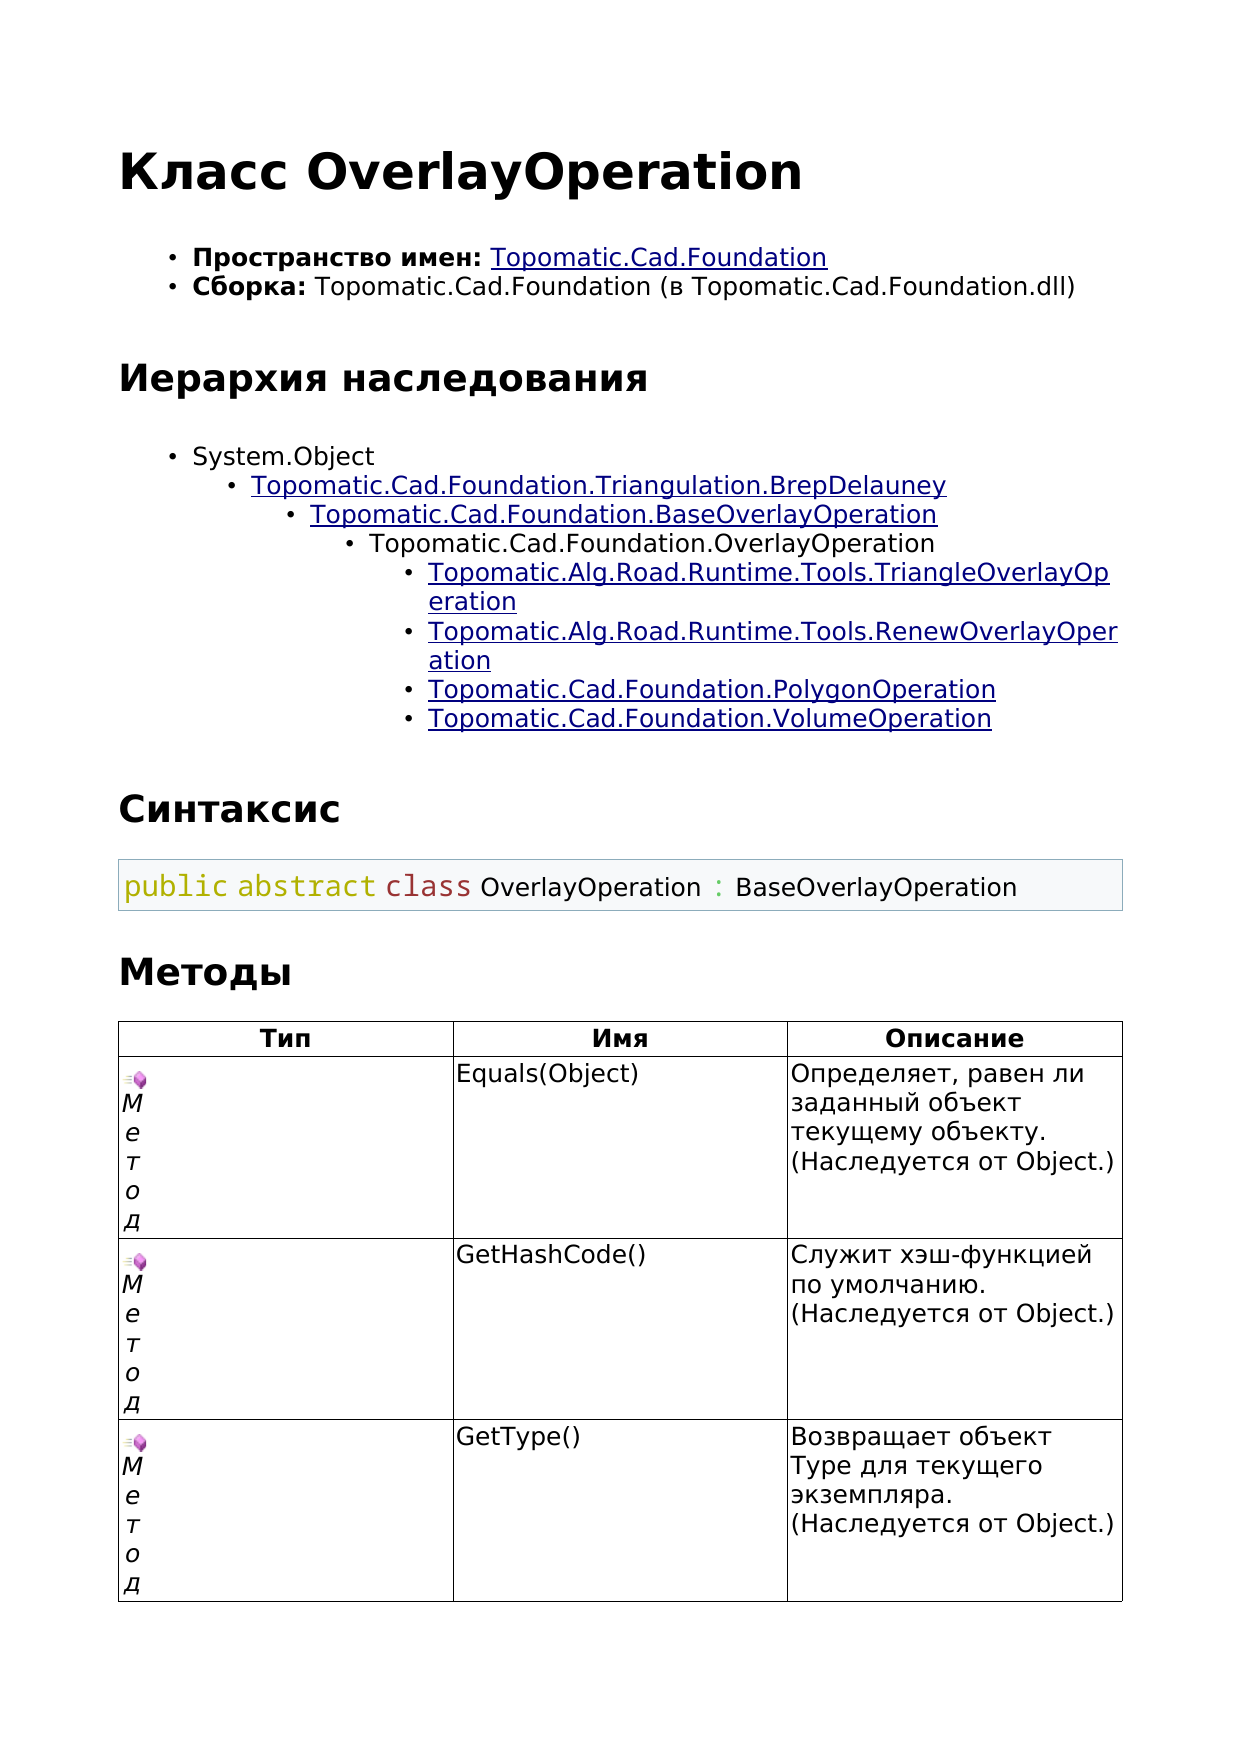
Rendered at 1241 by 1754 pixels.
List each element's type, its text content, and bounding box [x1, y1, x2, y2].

table_cell [119, 1420, 453, 1601]
list Topomatic.Cad.Foundation.OverlayOperation [354, 529, 1122, 558]
list Сборка: Topomatic.Cad.Foundation (в Topomatic.Cad.Foundation.dll) [177, 272, 1122, 302]
subtitle Методы [118, 950, 1122, 994]
table_cell Equals(Object) [454, 1057, 787, 1238]
table_cell Определяет, равен ли заданный объект текущему объекту. (Наследуется от Object.) [788, 1057, 1122, 1238]
list Topomatic.Cad.Foundation.VolumeOperation [413, 704, 1122, 733]
table_header Имя [454, 1022, 787, 1056]
table_header Тип [119, 1022, 453, 1056]
table_header Описание [788, 1022, 1122, 1056]
list Topomatic.Alg.Road.Runtime.Tools.TriangleOverlayOperation [413, 558, 1122, 617]
list Topomatic.Alg.Road.Runtime.Tools.RenewOverlayOperation [413, 617, 1122, 675]
table_cell GetHashCode() [454, 1239, 787, 1419]
list System.Object [177, 442, 1122, 471]
table_header public abstract class OverlayOperation : BaseOverlayOperation [119, 860, 1122, 910]
list Пространство имен: Topomatic.Cad.Foundation [177, 243, 1122, 272]
table_cell [119, 1057, 453, 1238]
list Topomatic.Cad.Foundation.PolygonOperation [413, 675, 1122, 704]
subtitle Синтаксис [118, 788, 1122, 832]
table_cell Служит хэш-функцией по умолчанию. (Наследуется от Object.) [788, 1239, 1122, 1419]
picture [121, 1071, 147, 1089]
picture [121, 1434, 147, 1452]
list Topomatic.Cad.Foundation.Triangulation.BrepDelauney [236, 471, 1122, 500]
list Topomatic.Cad.Foundation.BaseOverlayOperation [295, 500, 1122, 529]
table_cell GetType() [454, 1420, 787, 1601]
table_cell [119, 1239, 453, 1419]
table_cell Возвращает объект Type для текущего экземпляра. (Наследуется от Object.) [788, 1420, 1122, 1601]
subtitle Класс OverlayOperation [118, 143, 1122, 201]
subtitle Иерархия наследования [118, 356, 1122, 400]
picture [121, 1253, 147, 1271]
